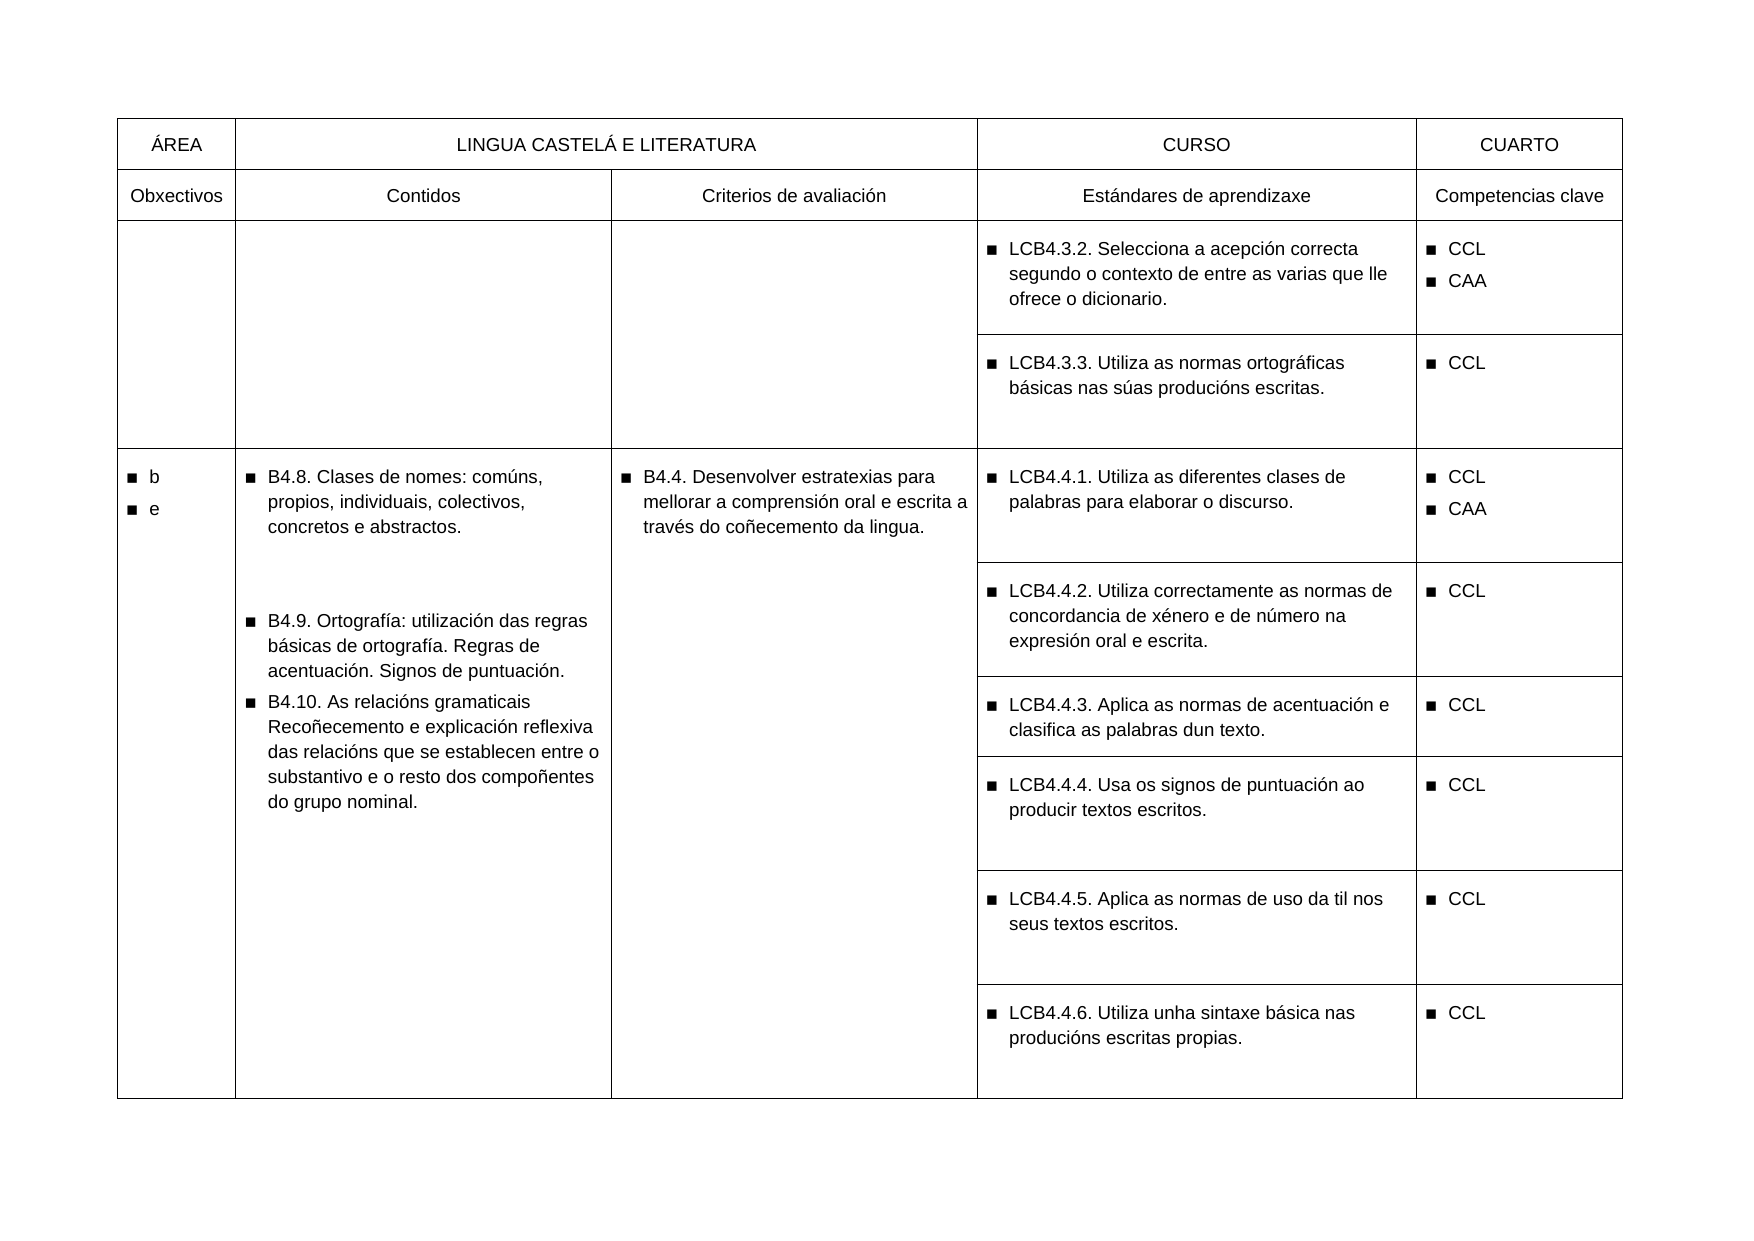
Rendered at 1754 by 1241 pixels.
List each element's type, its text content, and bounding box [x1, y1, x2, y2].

table_cell [236, 221, 611, 448]
table_header ÁREA [118, 119, 235, 169]
table_cell LCB4.3.2. Selecciona a acepción correcta segundo o contexto de entre as varias que lle ofrece o dicionario. [978, 221, 1416, 334]
table_cell Criterios de avaliación [612, 170, 977, 220]
table_cell CCL CAA [1417, 221, 1622, 334]
table_cell Contidos [236, 170, 611, 220]
table_cell Estándares de aprendizaxe [978, 170, 1416, 220]
table_cell Obxectivos [118, 170, 235, 220]
table_cell LCB4.4.2. Utiliza correctamente as normas de concordancia de xénero e de número na expresión oral e escrita. [978, 563, 1416, 676]
table_cell [612, 221, 977, 448]
table_cell LCB4.4.4. Usa os signos de puntuación ao producir textos escritos. [978, 757, 1416, 870]
table_cell b e [118, 449, 235, 1098]
table_cell Competencias clave [1417, 170, 1622, 220]
table_cell LCB4.4.5. Aplica as normas de uso da til nos seus textos escritos. [978, 871, 1416, 984]
table_cell CCL CAA [1417, 449, 1622, 562]
table_cell CCL [1417, 757, 1622, 870]
table_cell CCL [1417, 563, 1622, 676]
table_header CUARTO [1417, 119, 1622, 169]
table_header CURSO [978, 119, 1416, 169]
table_cell CCL [1417, 871, 1622, 984]
table_cell LCB4.4.6. Utiliza unha sintaxe básica nas producións escritas propias. [978, 985, 1416, 1098]
table_cell B4.4. Desenvolver estratexias para mellorar a comprensión oral e escrita a través do coñecemento da lingua. [612, 449, 977, 1098]
table_cell LCB4.4.3. Aplica as normas de acentuación e clasifica as palabras dun texto. [978, 677, 1416, 756]
table_cell LCB4.3.3. Utiliza as normas ortográficas básicas nas súas producións escritas. [978, 335, 1416, 448]
table_cell CCL [1417, 985, 1622, 1098]
table_cell CCL [1417, 677, 1622, 756]
table_cell LCB4.4.1. Utiliza as diferentes clases de palabras para elaborar o discurso. [978, 449, 1416, 562]
table_cell CCL [1417, 335, 1622, 448]
table_header LINGUA CASTELÁ E LITERATURA [236, 119, 977, 169]
table_cell B4.8. Clases de nomes: comúns, propios, individuais, colectivos, concretos e abstractos. B4.9. Ortografía: utilización das regras básicas de ortografía. Regras de acentuación. Signos de puntuación. B4.10. As relacións gramaticais Recoñecemento e explicación reflexiva das relacións que se establecen entre o substantivo e o resto dos compoñentes do grupo nominal. [236, 449, 611, 1098]
table_cell [118, 221, 235, 448]
